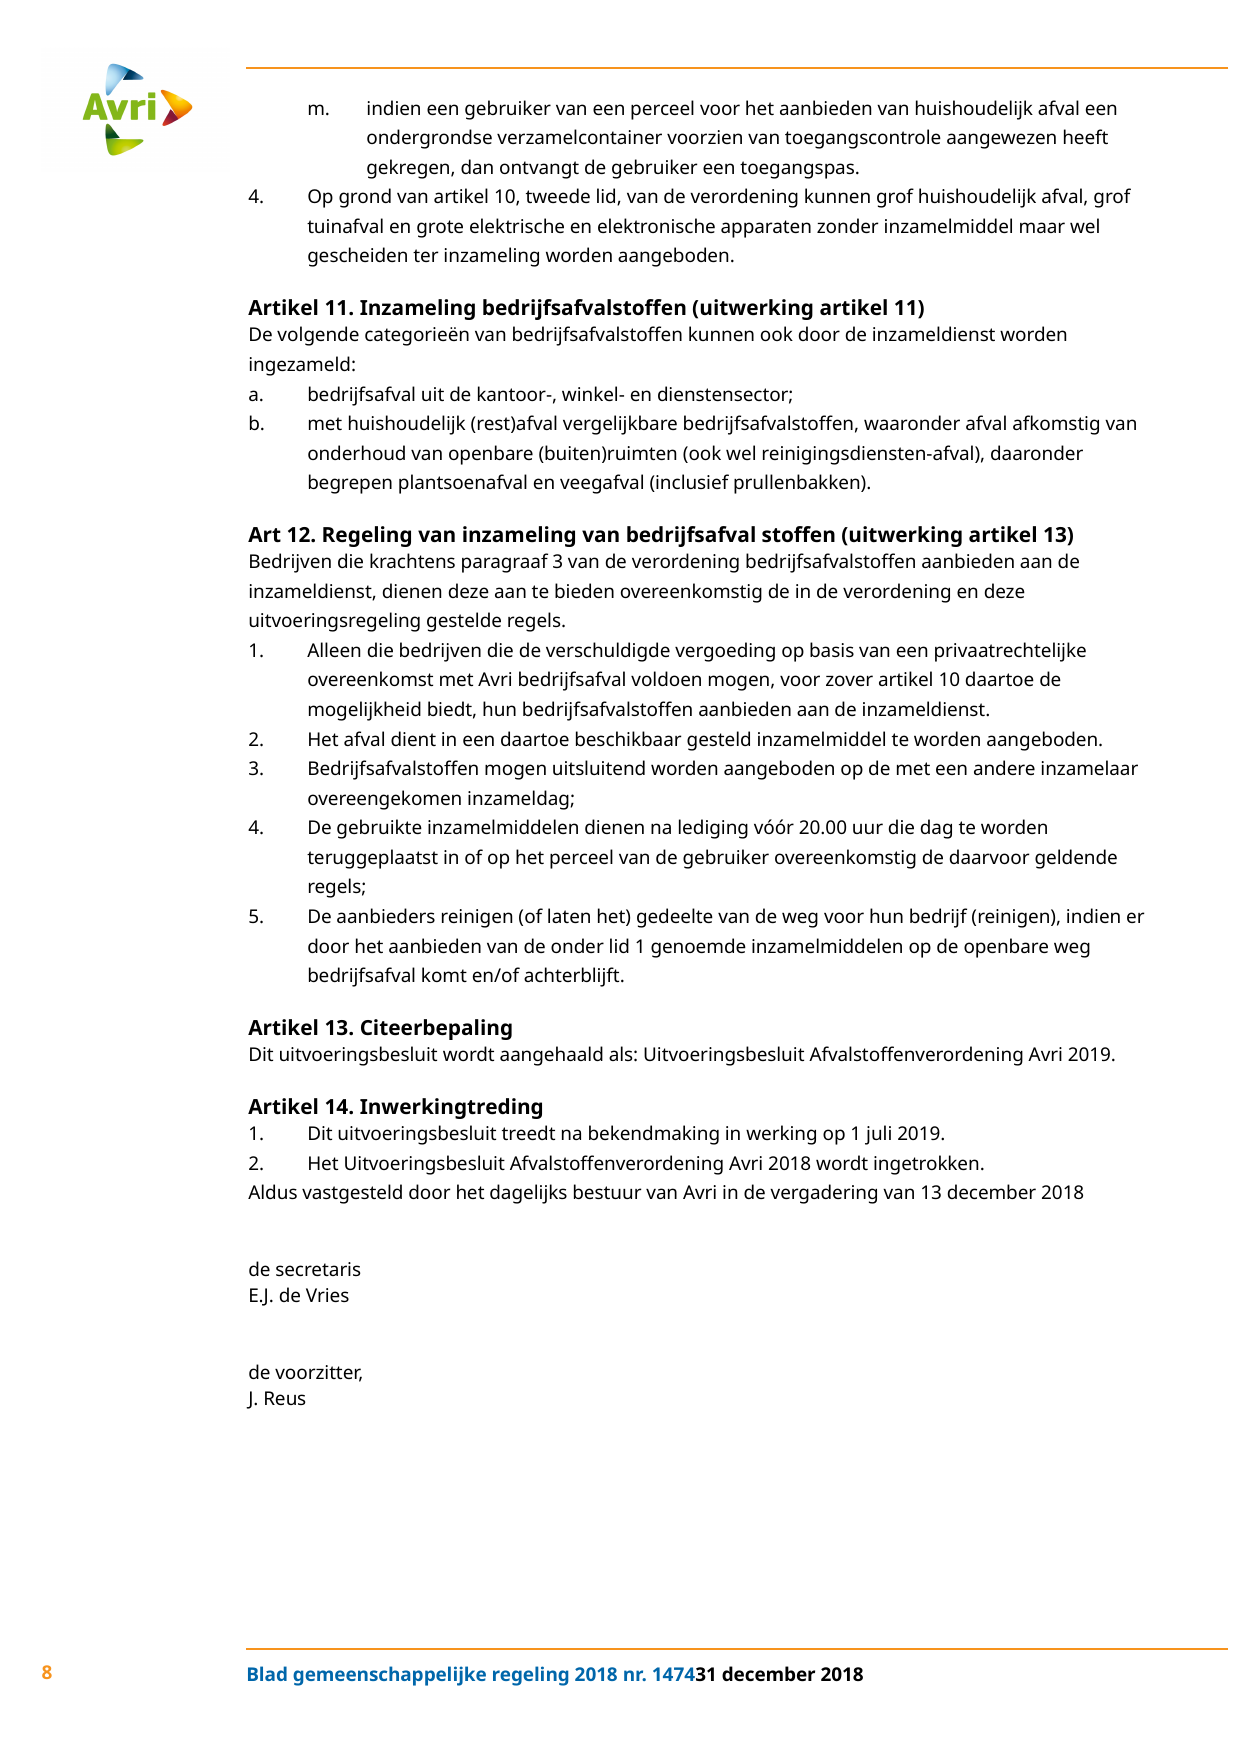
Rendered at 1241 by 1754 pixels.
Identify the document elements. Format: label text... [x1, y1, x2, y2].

list met huishoudelijk (rest)afval vergelijkbare bedrijfsafvalstoffen, waaronder afval afkomstig van onderhoud van openbare (buiten)ruimten (ook wel reinigingsdiensten-afval), daaronder begrepen plantsoenafval en veegafval (inclusief prullenbakken). [248, 410, 1152, 495]
list Op grond van artikel 10, tweede lid, van de verordening kunnen grof huishoudelijk afval, grof tuinafval en grote elektrische en elektronische apparaten zonder inzamelmiddel maar wel gescheiden ter inzameling worden aangeboden. [248, 183, 1152, 268]
list De gebruikte inzamelmiddelen dienen na lediging vóór 20.00 uur die dag te worden teruggeplaatst in of op het perceel van de gebruiker overeenkomstig de daarvoor geldende regels; [248, 814, 1152, 899]
text Art 12. Regeling van inzameling van bedrijfsafval stoffen (uitwerking artikel 13) [248, 520, 1152, 548]
list indien een gebruiker van een perceel voor het aanbieden van huishoudelijk afval een ondergrondse verzamelcontainer voorzien van toegangscontrole aangewezen heeft gekregen, dan ontvangt de gebruiker een toegangspas. [307, 95, 1152, 180]
text Artikel 13. Citeerbepaling [248, 1013, 1152, 1041]
text Bedrijven die krachtens paragraaf 3 van de verordening bedrijfsafvalstoffen aanbieden aan de inzameldienst, dienen deze aan te bieden overeenkomstig de in de verordening en deze uitvoeringsregeling gestelde regels. [248, 548, 1152, 633]
list Alleen die bedrijven die de verschuldigde vergoeding op basis van een privaatrechtelijke overeenkomst met Avri bedrijfsafval voldoen mogen, voor zover artikel 10 daartoe de mogelijkheid biedt, hun bedrijfsafvalstoffen aanbieden aan de inzameldienst. [248, 637, 1152, 722]
list bedrijfsafval uit de kantoor-, winkel- en dienstensector; [248, 381, 1152, 406]
list Bedrijfsafvalstoffen mogen uitsluitend worden aangeboden op de met een andere inzamelaar overeengekomen inzameldag; [248, 755, 1152, 811]
text Aldus vastgesteld door het dagelijks bestuur van Avri in de vergadering van 13 december 2018 [248, 1179, 1152, 1205]
list De aanbieders reinigen (of laten het) gedeelte van de weg voor hun bedrijf (reinigen), indien er door het aanbieden van de onder lid 1 genoemde inzamelmiddelen op de openbare weg bedrijfsafval komt en/of achterblijft. [248, 903, 1152, 988]
text de secretaris [248, 1257, 1152, 1282]
text E.J. de Vries [248, 1282, 1152, 1308]
text J. Reus [248, 1385, 1152, 1411]
text De volgende categorieën van bedrijfsafvalstoffen kunnen ook door de inzameldienst worden ingezameld: [248, 322, 1152, 377]
text Dit uitvoeringsbesluit wordt aangehaald als: Uitvoeringsbesluit Afvalstoffenverordening Avri 2019. [248, 1041, 1152, 1067]
list Het Uitvoeringsbesluit Afvalstoffenverordening Avri 2018 wordt ingetrokken. [248, 1150, 1152, 1176]
list Het afval dient in een daartoe beschikbaar gesteld inzamelmiddel te worden aangeboden. [248, 726, 1152, 752]
picture [41, 47, 231, 172]
text Artikel 14. Inwerkingtreding [248, 1092, 1152, 1120]
list Dit uitvoeringsbesluit treedt na bekendmaking in werking op 1 juli 2019. [248, 1120, 1152, 1146]
text de voorzitter, [248, 1359, 1152, 1385]
text Artikel 11. Inzameling bedrijfsafvalstoffen (uitwerking artikel 11) [248, 293, 1152, 322]
